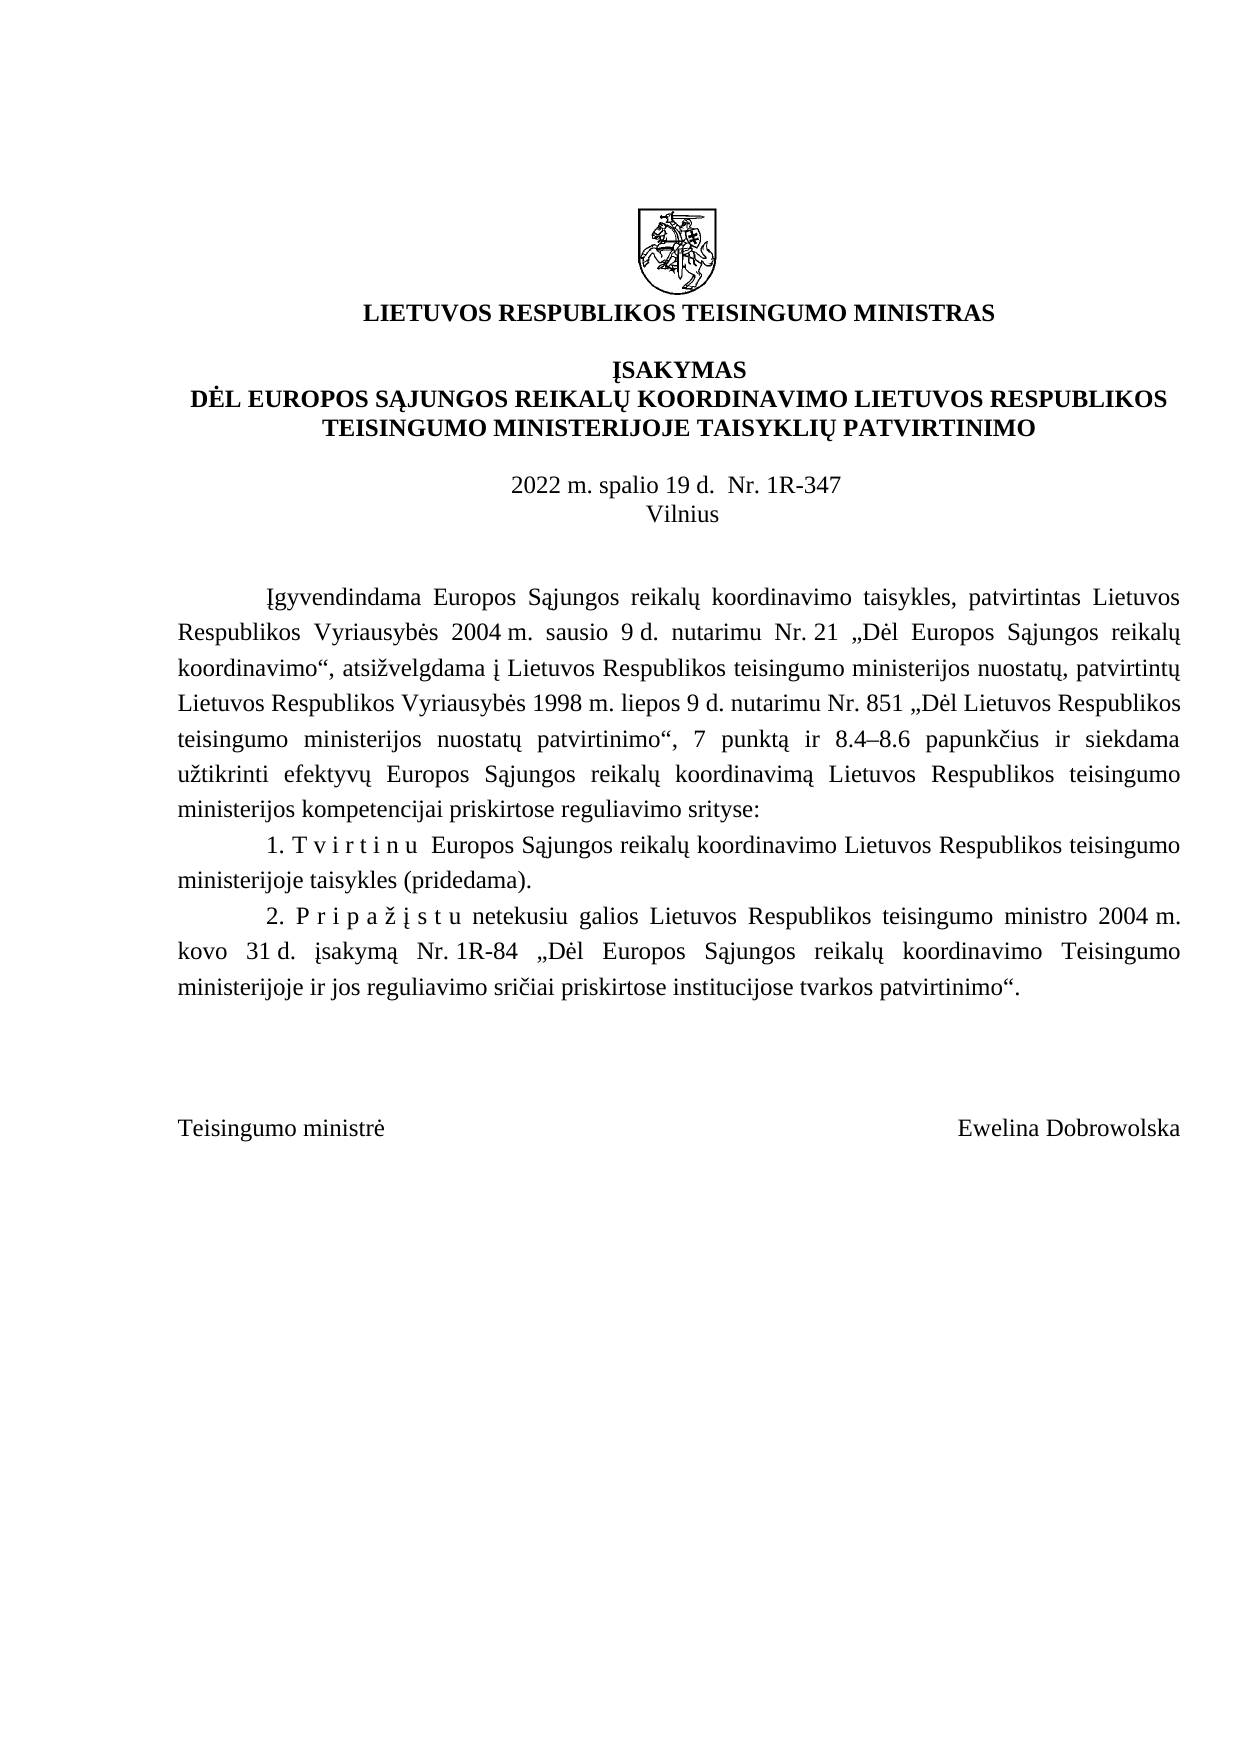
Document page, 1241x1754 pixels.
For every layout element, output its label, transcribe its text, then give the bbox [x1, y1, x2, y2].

text LIETUVOS RESPUBLIKOS TEISINGUMO MINISTRAS [177, 298, 1181, 327]
text Teisingumo ministrė Ewelina Dobrowolska [177, 1107, 1181, 1142]
text DĖL EUROPOS SĄJUNGOS REIKALŲ KOORDINAVIMO LIETUVOS RESPUBLIKOS teisingumo MINISTERIJOJE TAISYKLIŲ PATVIRTINIMO [177, 384, 1181, 442]
text Įgyvendindama Europos Sąjungos reikalų koordinavimo taisykles, patvirtintas Lietuvos Respublikos Vyriausybės 2004 m. sausio 9 d. nutarimu Nr. 21 „Dėl Europos Sąjungos reikalų koordinavimo“, atsižvelgdama į Lietuvos Respublikos teisingumo ministerijos nuostatų, patvirtintų Lietuvos Respublikos Vyriausybės 1998 m. liepos 9 d. nutarimu Nr. 851 „Dėl Lietuvos Respublikos teisingumo ministerijos nuostatų patvirtinimo“, 7 punktą ir 8.4–8.6 papunkčius ir siekdama užtikrinti efektyvų Europos Sąjungos reikalų koordinavimą Lietuvos Respublikos teisingumo ministerijos kompetencijai priskirtose reguliavimo srityse: [177, 575, 1181, 823]
text Įsakymas [177, 355, 1181, 384]
text Vilnius [177, 499, 1181, 528]
text 2. Pripažįstu netekusiu galios Lietuvos Respublikos teisingumo ministro 2004 m. kovo 31 d. įsakymą Nr. 1R-84 „Dėl Europos Sąjungos reikalų koordinavimo Teisingumo ministerijoje ir jos reguliavimo sričiai priskirtose institucijose tvarkos patvirtinimo“. [177, 894, 1181, 1000]
text 2022 m. spalio 19 d. Nr. 1R-347 [177, 470, 1181, 499]
text 1. Tvirtinu Europos Sąjungos reikalų koordinavimo Lietuvos Respublikos teisingumo ministerijoje taisykles (pridedama). [177, 823, 1181, 894]
